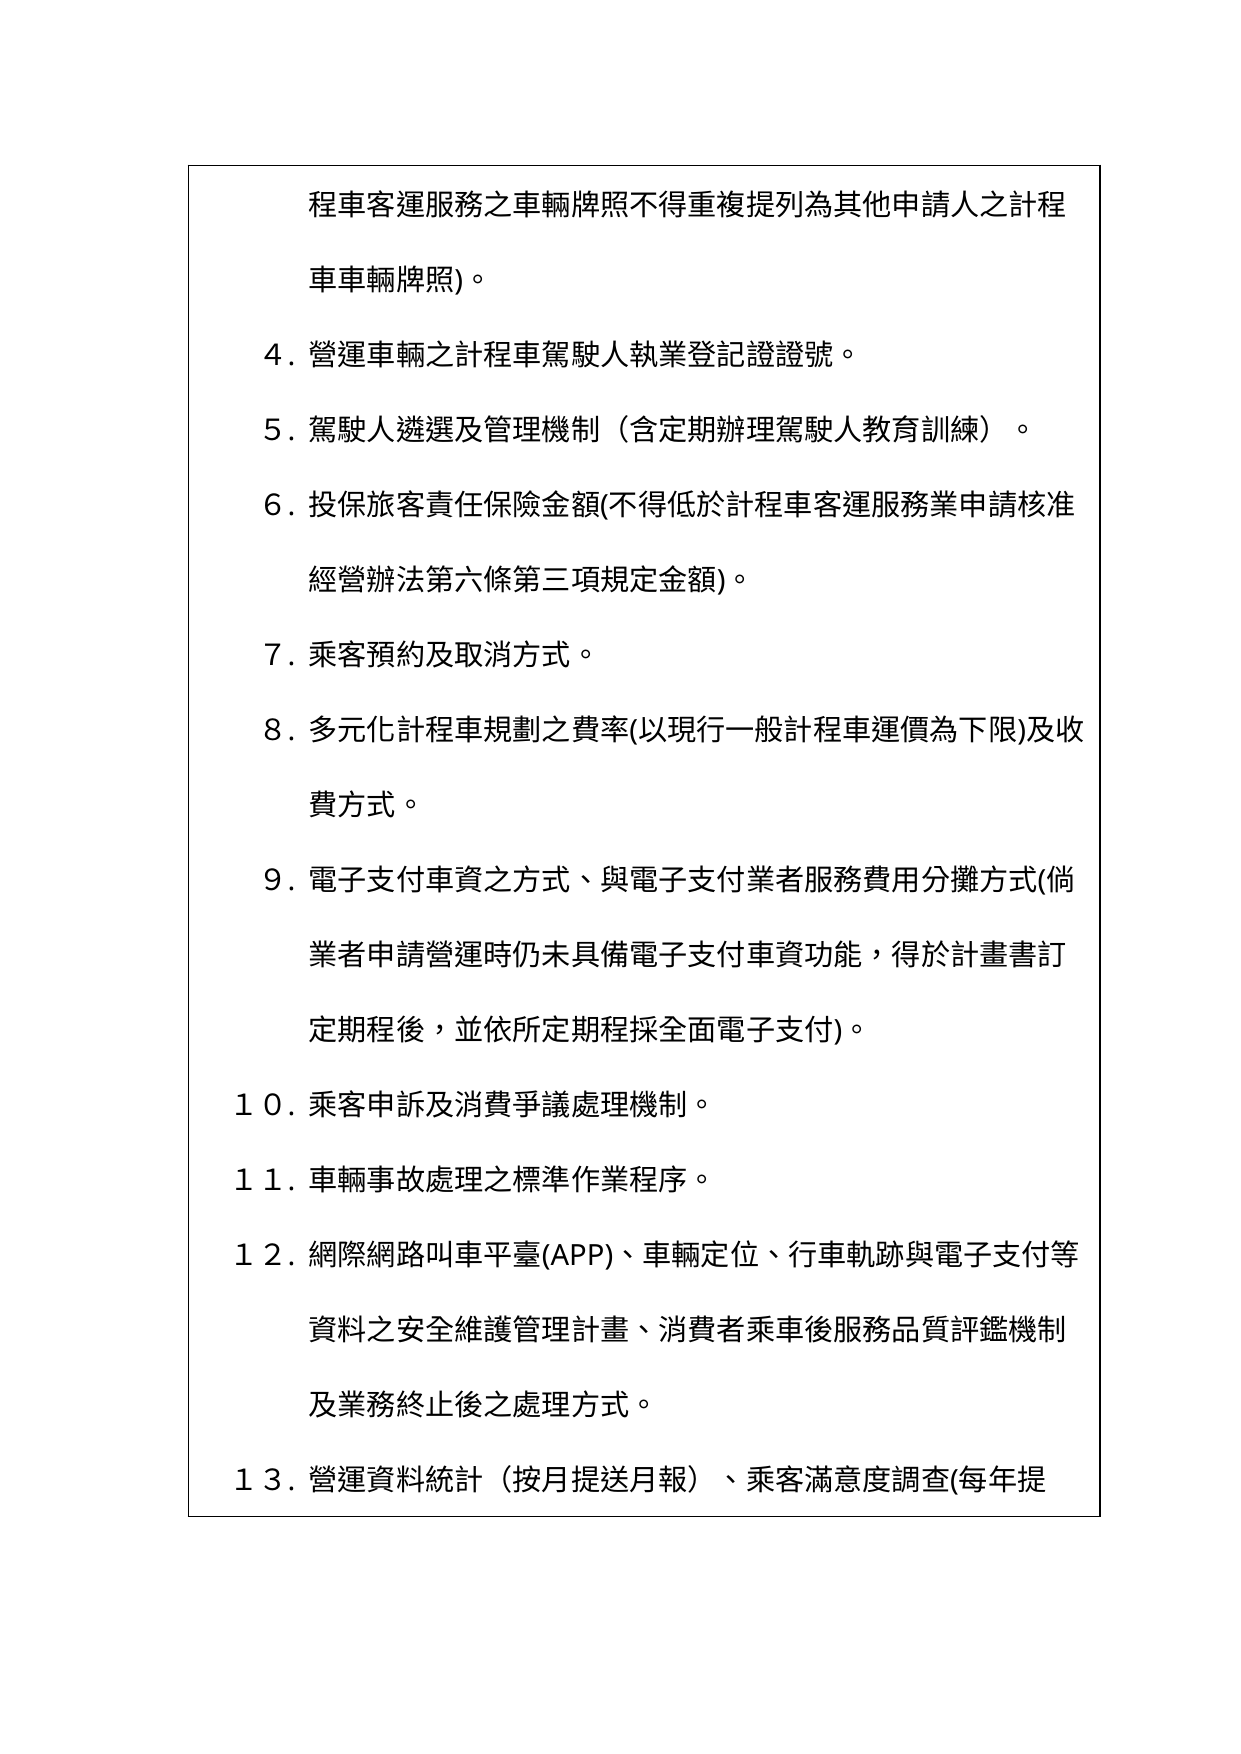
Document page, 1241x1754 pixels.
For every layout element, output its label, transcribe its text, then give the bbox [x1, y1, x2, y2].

table_cell 審查文件 申請籌設業者應提送審查文件及份數： 資格審查提送資料清單(附件一)、業者申請表(附件二)、多元化計程業者駕駛人清冊(附件三)及營運計畫書，請詳實填寫，並依序裝訂成冊，一式8份(含電子檔1份)，封面依序標示計畫名稱、業者名稱、負責人及地址。 駕駛人參與多元化計程業者之合作意願書(附件四、依提報計畫內容調整數量)及執業登記證影本裝訂成冊，一式1份。 營業執照影本、負責人身分證影本各1份。 編排格式：以中文，直式橫書編排，A4紙張（必要時得摺疊成A4尺寸），雙面印製裝訂成冊，裝訂線在左側，目錄及附件不計入頁數限制並加編頁碼。 營運計畫書：加編封面、頁碼，裝訂成冊，至少應載明以下內容： 業者簡介。 申請人(組織經營名稱)、負責人。 營運車輛數、車輛型式、車輛車身顏色及車齡(參與多元化計程車客運服務之車輛牌照不得重複提列為其他申請人之計程車車輛牌照)。 營運車輛之計程車駕駛人執業登記證證號。 駕駛人遴選及管理機制（含定期辦理駕駛人教育訓練）。 投保旅客責任保險金額(不得低於計程車客運服務業申請核准經營辦法第六條第三項規定金額)。 乘客預約及取消方式。 多元化計程車規劃之費率(以現行一般計程車運價為下限)及收費方式。 電子支付車資之方式、與電子支付業者服務費用分攤方式(倘業者申請營運時仍未具備電子支付車資功能，得於計畫書訂定期程後，並依所定期程採全面電子支付)。 乘客申訴及消費爭議處理機制。 車輛事故處理之標準作業程序。 網際網路叫車平臺(APP)、車輛定位、行車軌跡與電子支付等資料之安全維護管理計畫、消費者乘車後服務品質評鑑機制及業務終止後之處理方式。 營運資料統計（按月提送月報）、乘客滿意度調查(每年提送)。 申請人、駕駛人及車輛服務品質之自主管理與退場機制。 提供其他智慧化或特色加值服務之經營構想或內容。 業者宣導計畫。 推動期程規劃。 [189, 166, 1099, 1516]
